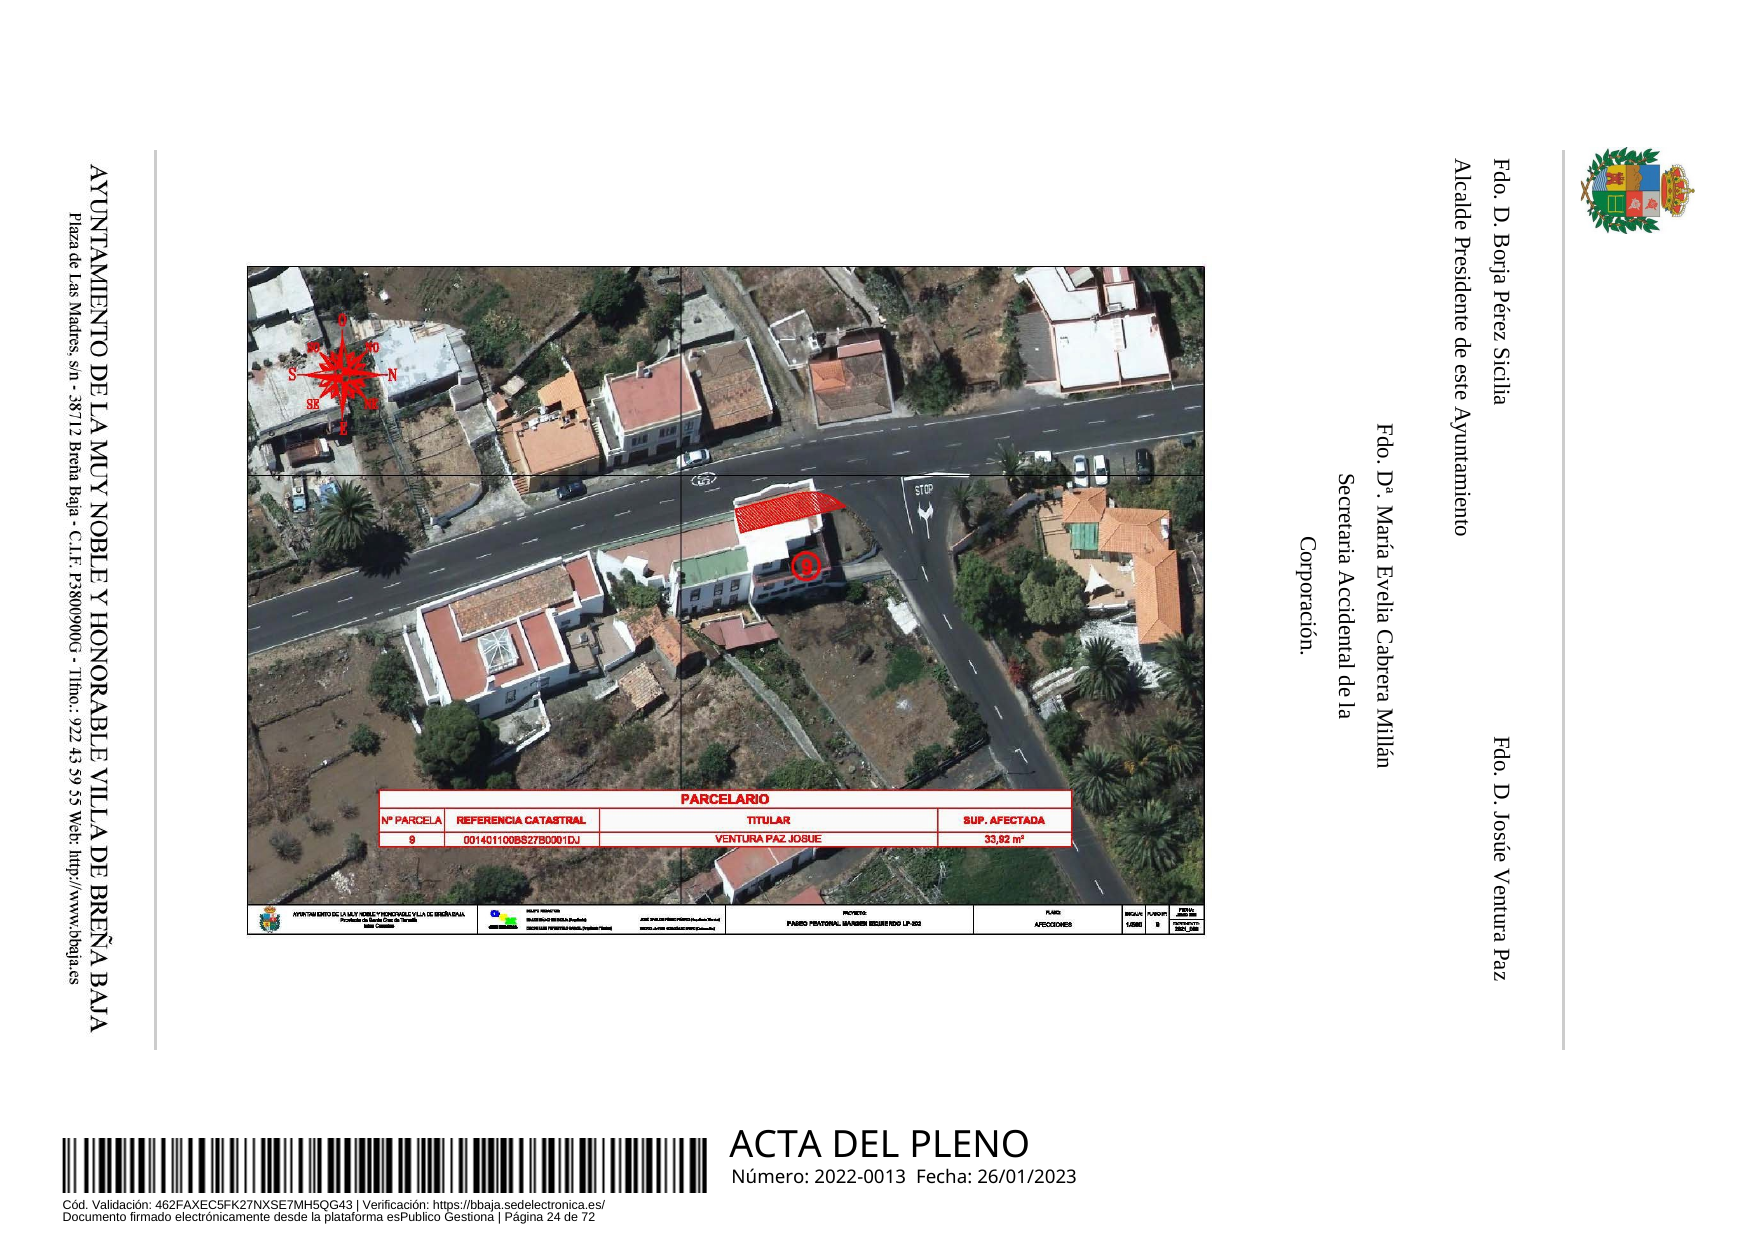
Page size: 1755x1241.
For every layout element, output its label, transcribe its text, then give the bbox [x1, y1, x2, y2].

text Fdo. D. Borja Pérez Sicilia [1489, 159, 1516, 538]
text Cód. Validación: 462FAXEC5FK27NXSE7MH5QG43 | Verificación: https://bbaja.sedelectronica.es/ Documento firmado electrónicamente desde la plataforma esPublico Gestiona | Página 24 de 72 [62, 1199, 667, 1224]
text Alcalde Presidente de este Ayuntamiento [1450, 159, 1477, 538]
subtitle ACTA DEL PLENO [729, 1123, 1706, 1167]
text Número: 2022-0013 Fecha: 26/01/2023 [731, 1167, 1706, 1187]
text Fdo. D. Josúe Ventura Paz [1489, 736, 1516, 988]
text Fdo. Dª. María Evelia Cabrera Millán Secretaria Accidental de la Corporación. [1296, 410, 1399, 782]
